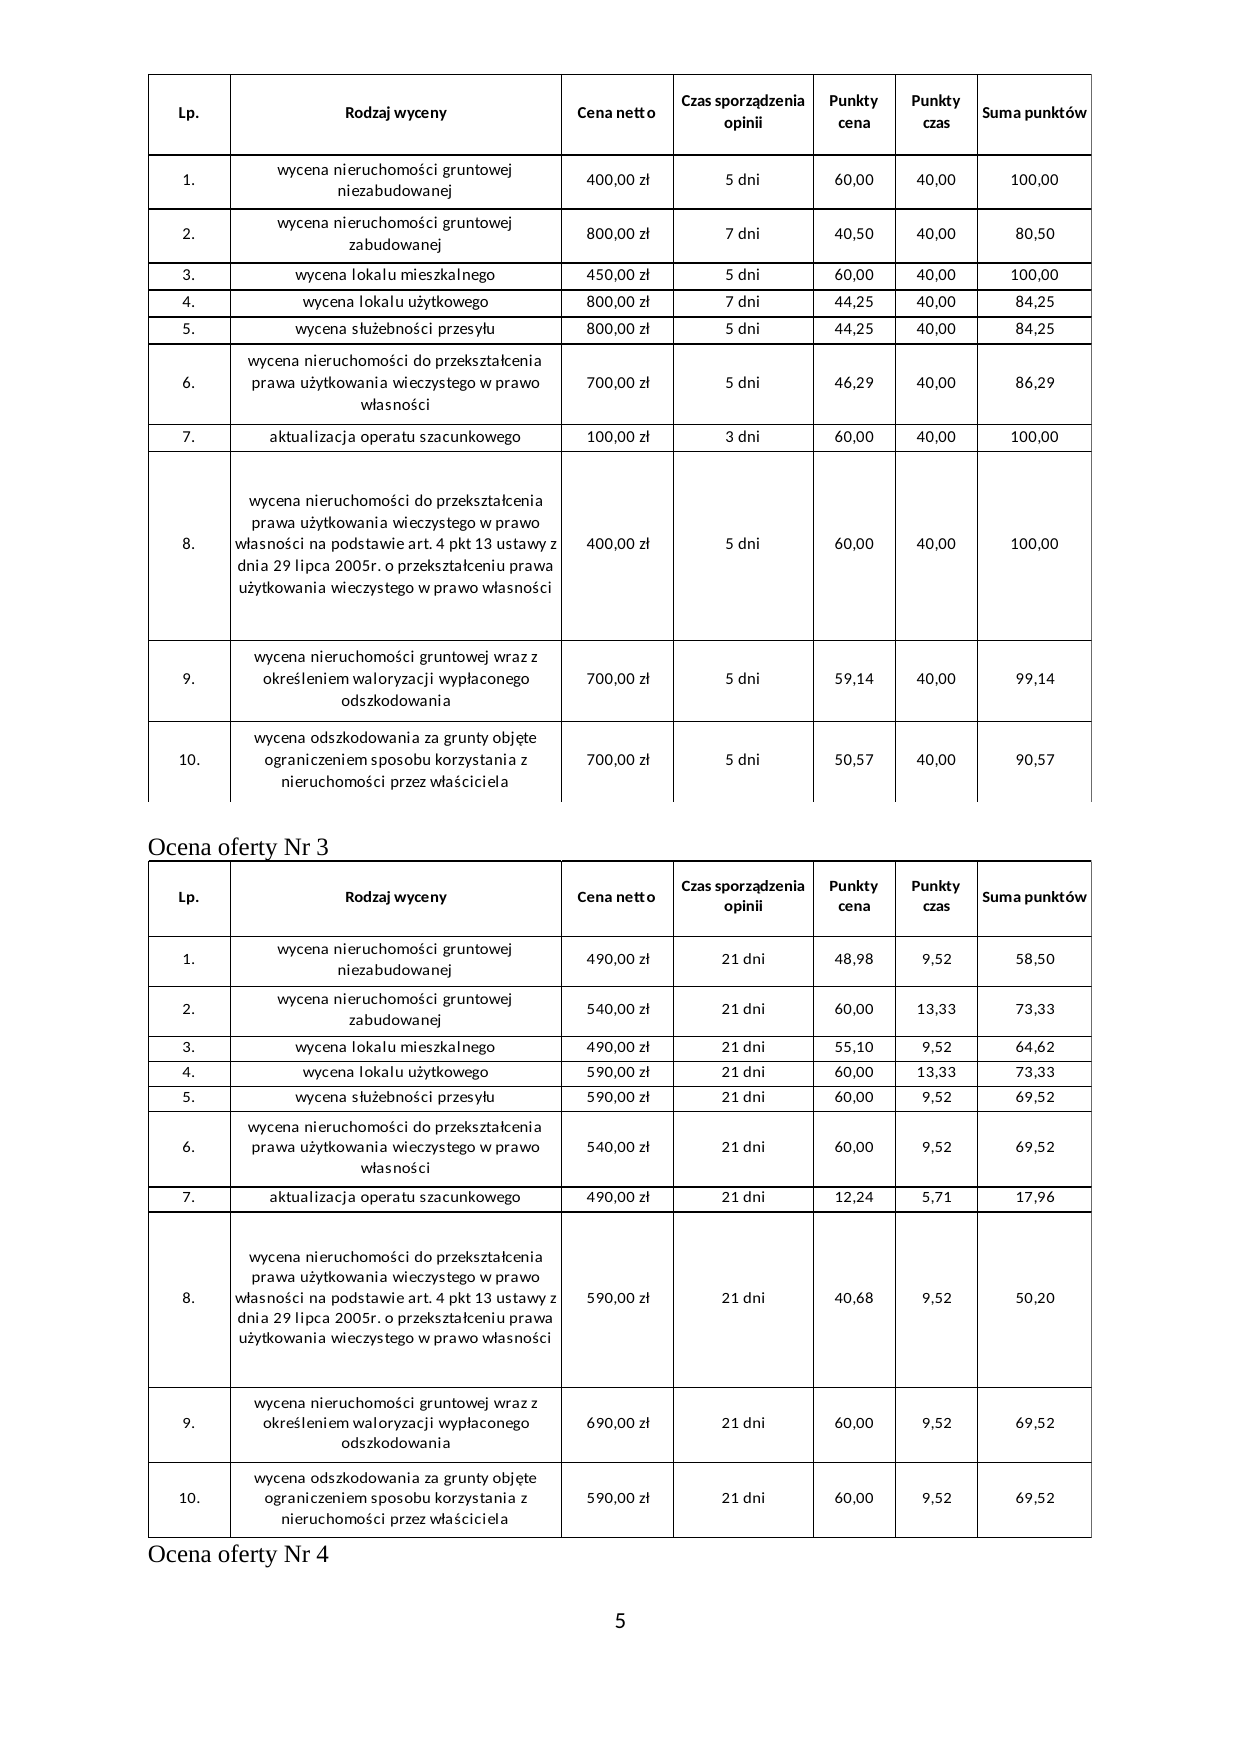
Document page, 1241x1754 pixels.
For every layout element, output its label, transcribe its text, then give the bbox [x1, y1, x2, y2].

text Ocena oferty Nr 4 [148, 1539, 1093, 1567]
text Ocena oferty Nr 3 [148, 832, 1093, 861]
